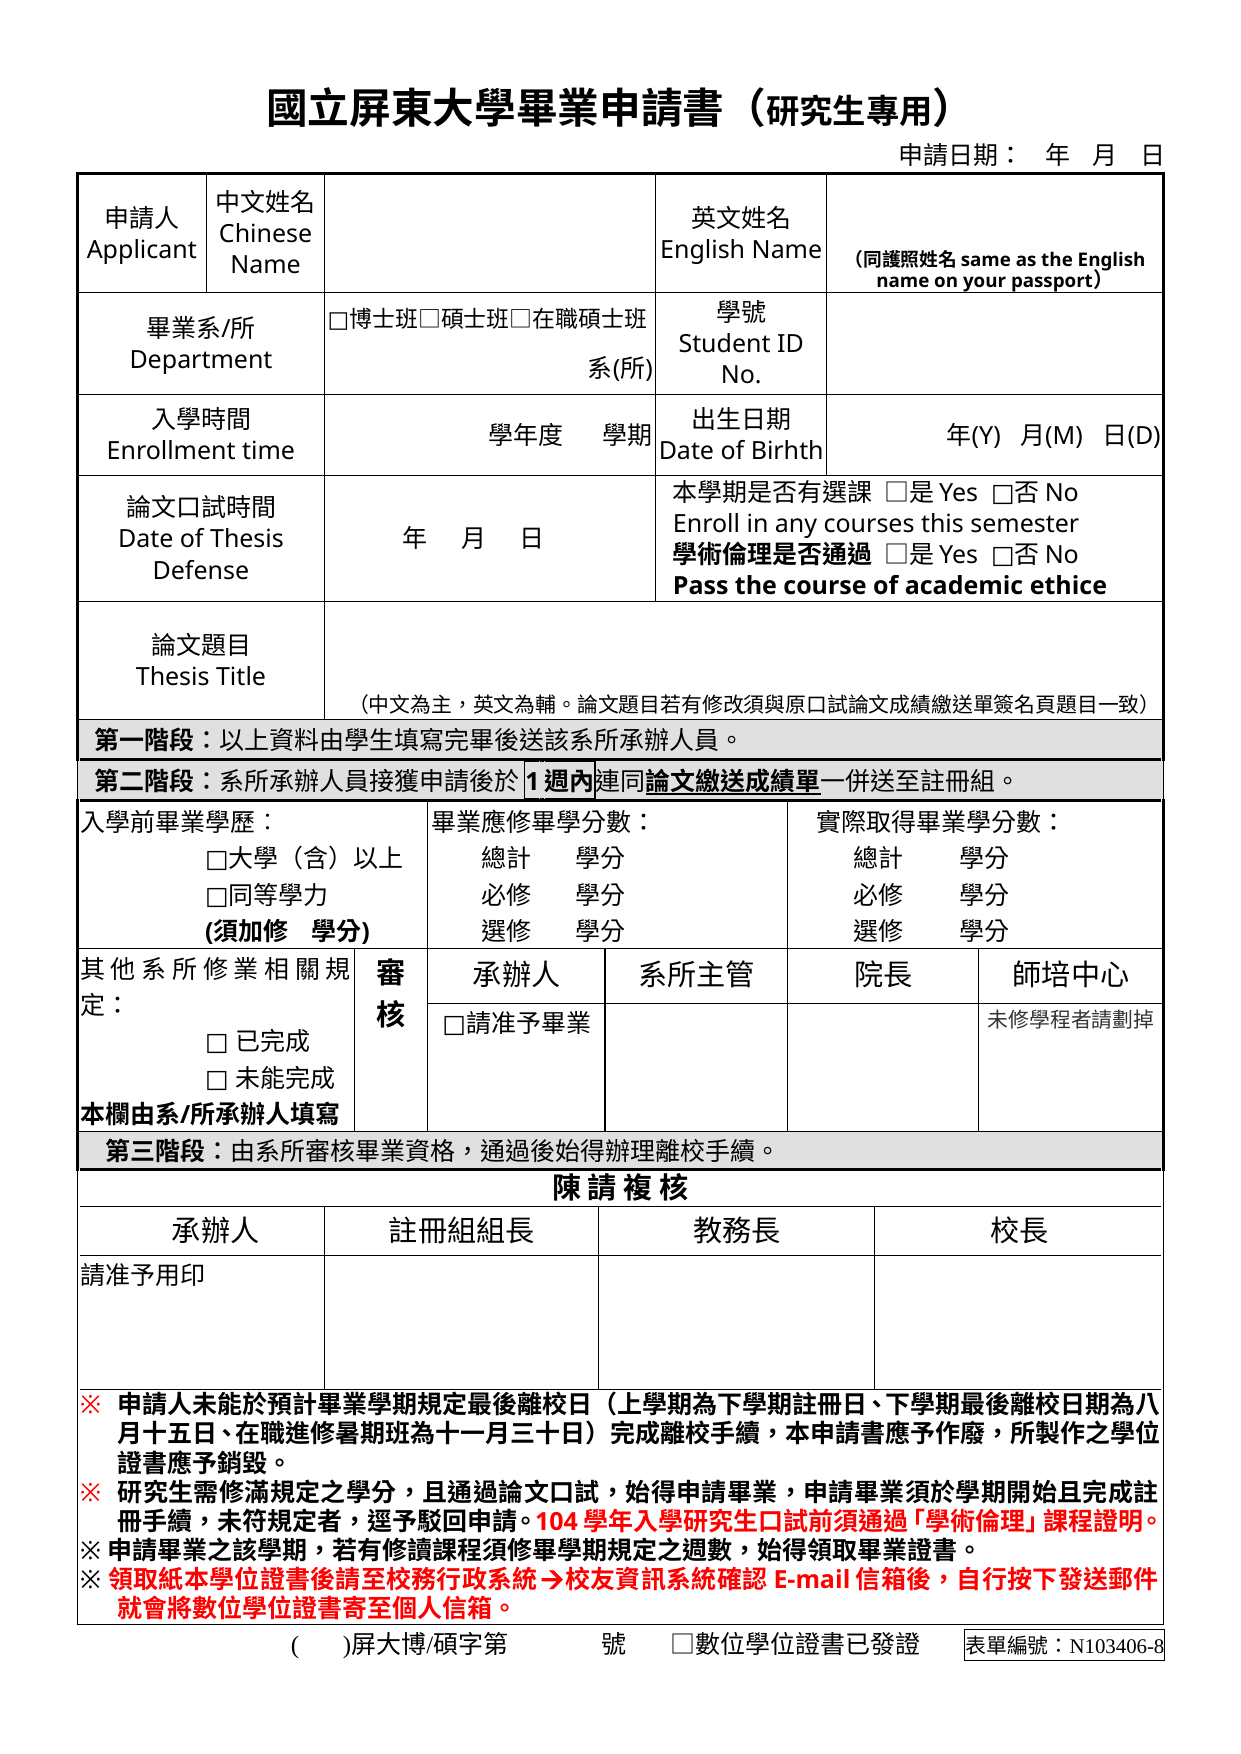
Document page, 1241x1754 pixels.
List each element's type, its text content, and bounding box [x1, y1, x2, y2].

table_cell [788, 1004, 978, 1131]
table_cell 系所主管 [606, 949, 787, 1002]
table_cell [875, 1255, 1163, 1389]
table_cell 第二階段︰系所承辦人員接獲申請後於1週內連同論文繳送成績單一併送至註冊組。 [78, 759, 524, 799]
table_cell 承辦人 [78, 1206, 324, 1255]
table_cell [599, 1256, 874, 1389]
table_cell 第二階段︰系所承辦人員接獲申請後於1週內連同論文繳送成績單一併送至註冊組。 [596, 758, 1163, 799]
table_header （同護照姓名same as the English name on your passport） [827, 175, 1162, 292]
table_cell □請准予畢業 [428, 1004, 604, 1131]
table_cell 論文口試時間 Date of Thesis Defense [79, 476, 324, 601]
table_cell 年 月 日 [325, 476, 655, 601]
table_cell [606, 1004, 787, 1131]
table_header 中文姓名 Chinese Name [207, 175, 324, 292]
table_cell 第一階段︰以上資料由學生填寫完畢後送該系所承辦人員。 [79, 720, 1162, 758]
table_cell 承辦人 [428, 949, 604, 1002]
table_cell □博士班□碩士班□在職碩士班 系(所) [325, 293, 655, 394]
table_cell （中文為主，英文為輔。論文題目若有修改須與原口試論文成績繳送單簽名頁題目一致） [325, 602, 1162, 718]
table_cell 第三階段︰由系所審核畢業資格，通過後始得辦理離校手續。 [79, 1132, 1162, 1168]
table_cell 註冊組組長 [325, 1207, 598, 1255]
table_cell 第二階段︰系所承辦人員接獲申請後於1週內連同論文繳送成績單一併送至註冊組。 [525, 762, 594, 798]
table_header 英文姓名 English Name [656, 175, 826, 292]
table_cell 實際取得畢業學分數： 總計 學分 必修 學分 選修 學分 [788, 799, 1162, 948]
table_cell 申請人未能於預計畢業學期規定最後離校日（上學期為下學期註冊日、下學期最後離校日期為八月十五日、在職進修暑期班為十一月三十日）完成離校手續，本申請書應予作廢，所製作之學位證書應予銷毀。 研究生需修滿規定之學分，且通過論文口試，始得申請畢業，申請畢業須於學期開始且完成註冊手續，未符規定者，逕予駁回申請。104學年入學研究生口試前須通過「學術倫理」課程證明。 ※ 申請畢業之該學期，若有修讀課程須修畢學期規定之週數，始得領取畢業證書。 ※ 領取紙本學位證書後請至校務行政系統校友資訊系統確認E-mail信箱後，自行按下發送郵件就會將數位學位證書寄至個人信箱。 [78, 1389, 1163, 1624]
table_cell 師培中心 [979, 949, 1162, 1002]
table_cell 學年度 學期 [325, 395, 655, 475]
table_cell 畢業系/所 Department [79, 293, 324, 394]
table_cell [827, 293, 1162, 394]
table_cell 校長 [875, 1206, 1163, 1255]
table_cell 學號 Student ID No. [656, 293, 826, 394]
table_cell 未修學程者請劃掉 [979, 1004, 1162, 1131]
table_cell 出生日期 Date of Birhth [656, 395, 826, 475]
table_cell 陳 請 複 核 [78, 1168, 1163, 1206]
table_cell 本學期是否有選課 □是Yes □否No Enroll in any courses this semester 學術倫理是否通過 □是Yes □否No Pass the course of academic ethice [656, 476, 1162, 601]
table_cell 入學前畢業學歷︰ □大學（含）以上 □同等學力 (須加修 學分) [79, 800, 427, 948]
table_cell 入學時間 Enrollment time [79, 395, 324, 475]
table_cell 畢業應修畢學分數： 總計 學分 必修 學分 選修 學分 [428, 802, 787, 948]
table_cell [325, 1256, 598, 1389]
table_cell 年(Y) 月(M) 日(D) [827, 395, 1162, 475]
table_cell 教務長 [599, 1207, 874, 1255]
text 國立屏東大學畢業申請書（研究生專用） [75, 75, 1165, 135]
table_header 申請人 Applicant [79, 175, 206, 292]
table_cell 院長 [788, 949, 978, 1002]
table_cell 審 核 [355, 949, 427, 1131]
text 申請日期： 年 月 日 [75, 135, 1165, 172]
table_cell 其他系所修業相關規定： □ 已完成 □ 未能完成 本欄由系/所承辦人填寫 [79, 949, 354, 1131]
table_header [325, 175, 655, 292]
table_cell 論文題目 Thesis Title [79, 602, 324, 718]
table_cell 請准予用印 [78, 1255, 324, 1389]
text ( )屏大博/碩字第 號 □數位學位證書已發證 表單編號：N103406-8 [75, 1625, 1165, 1661]
